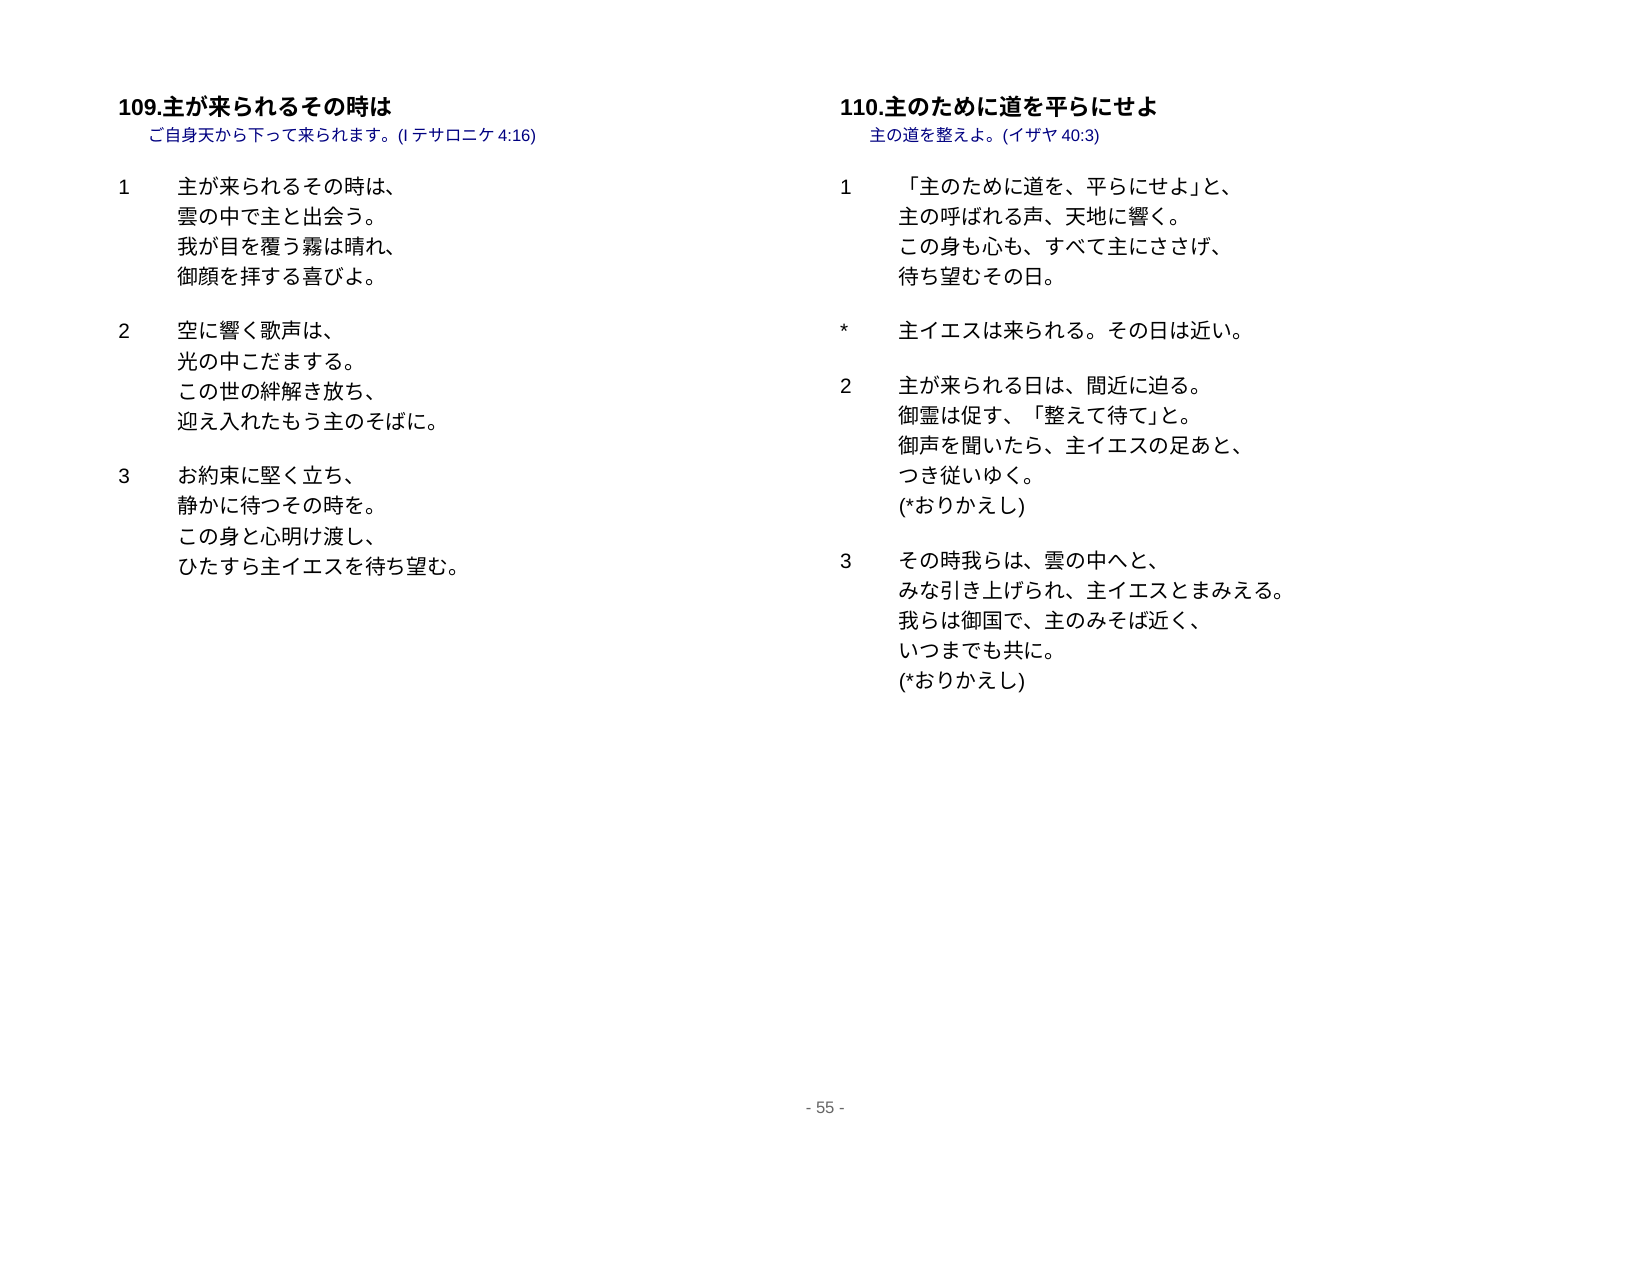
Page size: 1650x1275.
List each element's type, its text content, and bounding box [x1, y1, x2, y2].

text みな引き上げられ、主イエスとまみえる。 [840, 574, 1532, 604]
text つき従いゆく。 [840, 459, 1532, 490]
text 待ち望むその日。 [840, 261, 1532, 291]
text ご自身天から下って来られます。(Iテサロニケ4:16) [148, 122, 810, 146]
title 110.主のために道を平らにせよ [840, 88, 1532, 122]
text 静かに待つその時を。 [118, 490, 810, 520]
text 1 「主のために道を、平らにせよ｣と、 [840, 170, 1532, 200]
text この身も心も、すべて主にささげ、 [840, 230, 1532, 261]
text 御霊は促す、「整えて待て｣と。 [840, 399, 1532, 429]
text 主の道を整えよ。(イザヤ40:3) [869, 122, 1532, 146]
text いつまでも共に。 [840, 634, 1532, 665]
text 雲の中で主と出会う。 [118, 200, 810, 230]
text この身と心明け渡し、 [118, 520, 810, 550]
text 光の中こだまする。 [118, 345, 810, 375]
text 我らは御国で、主のみそば近く、 [840, 604, 1532, 634]
text 御声を聞いたら、主イエスの足あと、 [840, 429, 1532, 459]
text 2 空に響く歌声は、 [118, 315, 810, 345]
text (*おりかえし) [840, 665, 1532, 695]
text 3 その時我らは、雲の中へと、 [840, 544, 1532, 574]
text この世の絆解き放ち、 [118, 375, 810, 405]
text 迎え入れたもう主のそばに。 [118, 405, 810, 436]
text 我が目を覆う霧は晴れ、 [118, 230, 810, 261]
text (*おりかえし) [840, 490, 1532, 520]
text 1 主が来られるその時は、 [118, 170, 810, 200]
text 主の呼ばれる声、天地に響く。 [840, 200, 1532, 230]
text 3 お約束に堅く立ち、 [118, 459, 810, 490]
text * 主イエスは来られる。その日は近い。 [840, 315, 1532, 345]
text ひたすら主イエスを待ち望む。 [118, 550, 810, 580]
text 2 主が来られる日は、間近に迫る。 [840, 369, 1532, 399]
text 御顔を拝する喜びよ。 [118, 261, 810, 291]
title 109.主が来られるその時は [118, 88, 810, 122]
